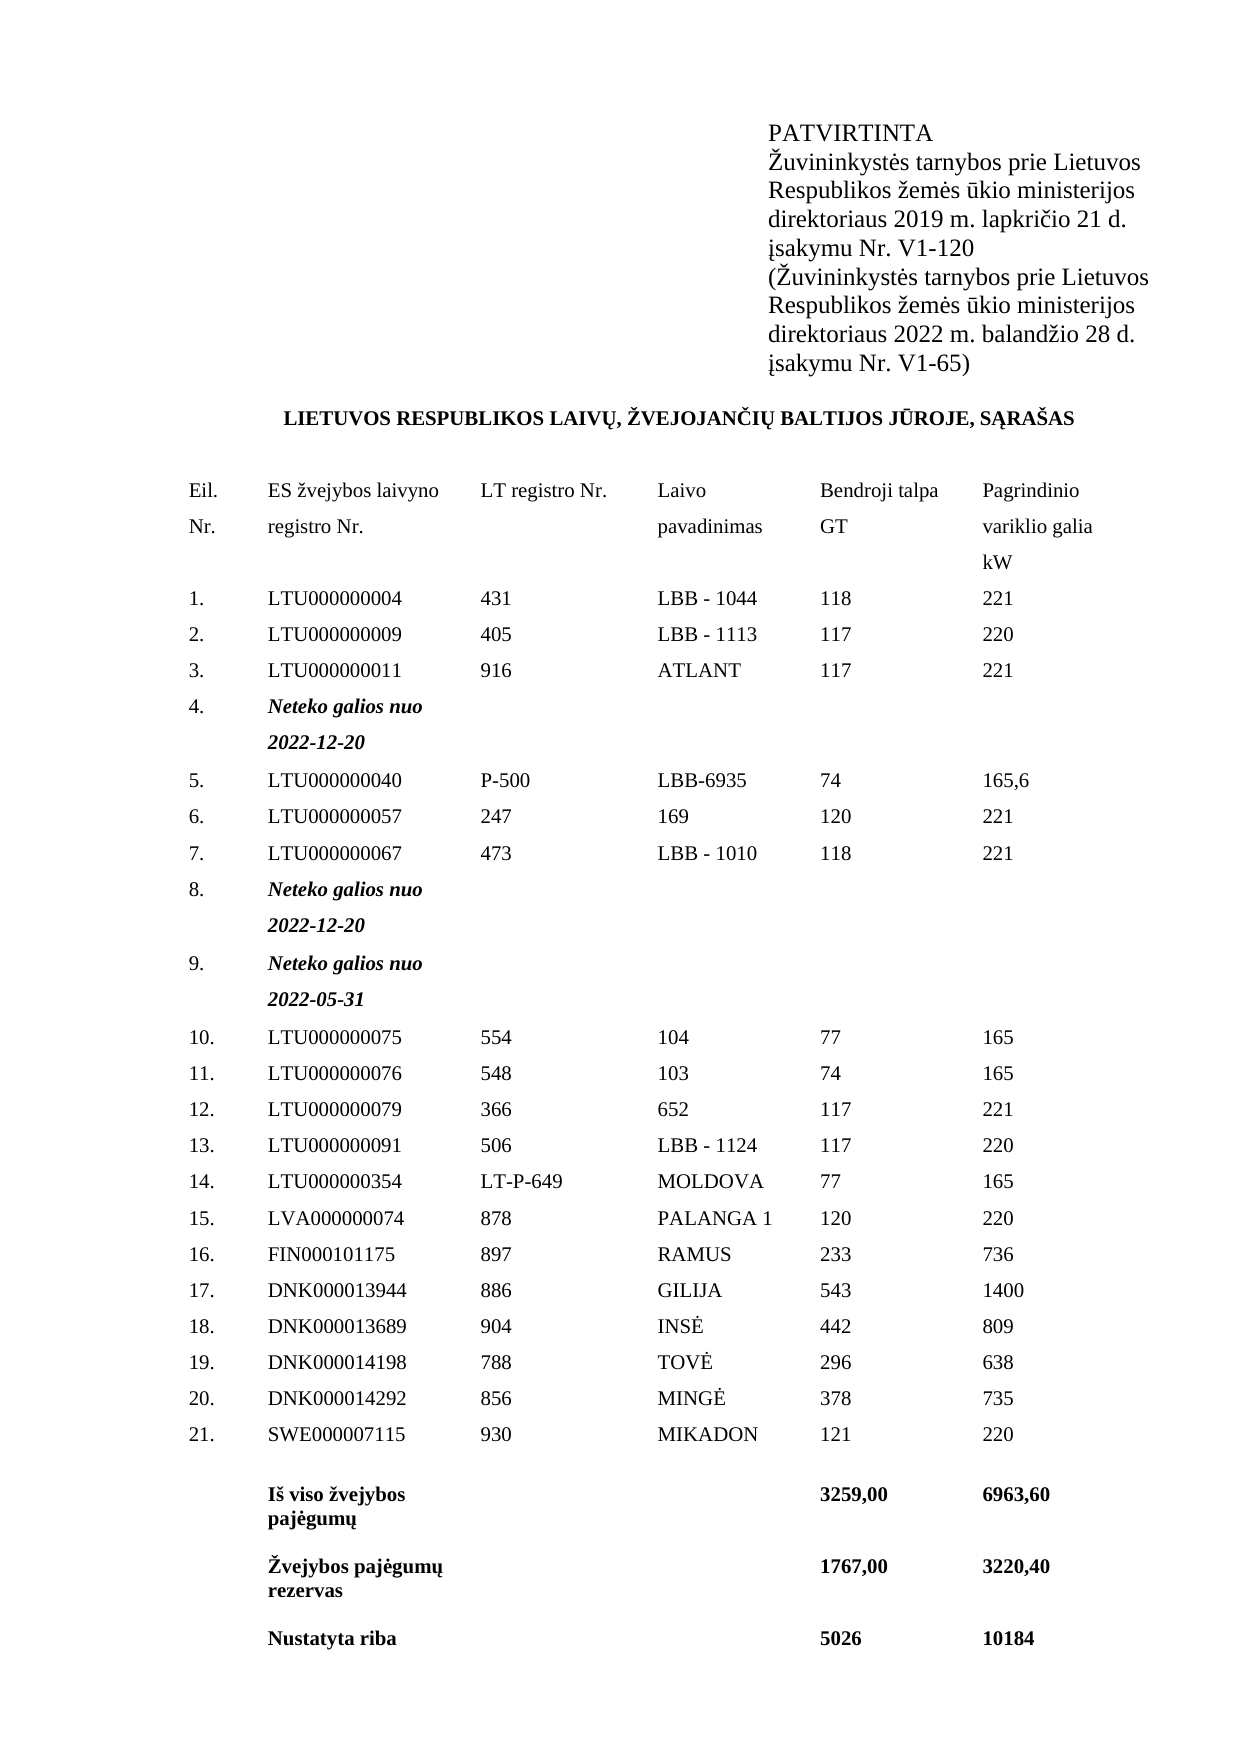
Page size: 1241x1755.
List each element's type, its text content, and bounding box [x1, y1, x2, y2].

table_cell 13. [177, 1134, 256, 1169]
table_cell 4. [177, 694, 256, 768]
table_cell 117 [809, 1098, 971, 1133]
table_cell [177, 1530, 256, 1602]
text direktoriaus 2019 m. lapkričio 21 d. [177, 204, 1181, 233]
table_cell 120 [809, 805, 971, 841]
table_cell 788 [469, 1350, 646, 1386]
table_cell [809, 694, 971, 768]
table_cell LTU000000075 [256, 1025, 469, 1061]
table_cell 165 [971, 1061, 1135, 1097]
table_cell 652 [646, 1098, 809, 1133]
table_cell 378 [809, 1386, 971, 1422]
table_cell 104 [646, 1025, 809, 1061]
table_cell LVA000000074 [256, 1206, 469, 1242]
table_cell Neteko galios nuo 2022-12-20 [256, 877, 469, 951]
table_cell 77 [809, 1025, 971, 1061]
table_cell 221 [971, 658, 1135, 694]
table_header ES žvejybos laivyno registro Nr. [256, 478, 469, 586]
table_cell 14. [177, 1170, 256, 1206]
table_cell 77 [809, 1170, 971, 1206]
table_cell MOLDOVA [646, 1170, 809, 1206]
table_cell 9. [177, 951, 256, 1025]
table_cell 3259,00 [809, 1458, 971, 1530]
table_cell 19. [177, 1350, 256, 1386]
table_cell [971, 694, 1135, 768]
table_cell 220 [971, 622, 1135, 658]
table_cell 117 [809, 658, 971, 694]
table_cell 165 [971, 1025, 1135, 1061]
table_cell [809, 877, 971, 951]
table_cell 7. [177, 841, 256, 877]
table_cell 18. [177, 1314, 256, 1350]
table_cell LTU000000354 [256, 1170, 469, 1206]
table_cell 74 [809, 1061, 971, 1097]
table_cell 473 [469, 841, 646, 877]
table_cell [177, 1602, 256, 1650]
table_cell [469, 694, 646, 768]
table_cell 74 [809, 769, 971, 804]
table_cell 221 [971, 1098, 1135, 1133]
table_cell [646, 1530, 809, 1602]
table_cell LTU000000040 [256, 769, 469, 804]
table_header Eil. Nr. [177, 478, 256, 586]
table_cell 6. [177, 805, 256, 841]
table_cell 120 [809, 1206, 971, 1242]
table_cell RAMUS [646, 1242, 809, 1278]
table_cell DNK000013944 [256, 1278, 469, 1314]
text įsakymu Nr. V1-120 [177, 233, 1181, 262]
table_cell 221 [971, 841, 1135, 877]
table_cell 897 [469, 1242, 646, 1278]
table_cell [469, 1530, 646, 1602]
table_cell 8. [177, 877, 256, 951]
table_cell 16. [177, 1242, 256, 1278]
table_cell LTU000000079 [256, 1098, 469, 1133]
table_cell 5026 [809, 1602, 971, 1650]
table_cell [646, 1458, 809, 1530]
table_cell 735 [971, 1386, 1135, 1422]
table_cell LTU000000057 [256, 805, 469, 841]
table_cell 543 [809, 1278, 971, 1314]
table_cell [971, 877, 1135, 951]
text direktoriaus 2022 m. balandžio 28 d. [177, 319, 1181, 348]
table_cell 247 [469, 805, 646, 841]
table_cell [809, 951, 971, 1025]
table_cell 2. [177, 622, 256, 658]
table_cell DNK000014292 [256, 1386, 469, 1422]
table_cell 221 [971, 805, 1135, 841]
table_cell [646, 694, 809, 768]
text Respublikos žemės ūkio ministerijos [177, 176, 1181, 204]
table_cell 10184 [971, 1602, 1135, 1650]
table_cell 10. [177, 1025, 256, 1061]
table_cell 118 [809, 841, 971, 877]
table_cell GILIJA [646, 1278, 809, 1314]
table_cell Neteko galios nuo 2022-12-20 [256, 694, 469, 768]
table_cell MIKADON [646, 1422, 809, 1458]
table_cell 15. [177, 1206, 256, 1242]
table_cell LT-P-649 [469, 1170, 646, 1206]
table_cell LTU000000067 [256, 841, 469, 877]
text Respublikos žemės ūkio ministerijos [177, 291, 1181, 319]
table_cell MINGĖ [646, 1386, 809, 1422]
table_cell LBB - 1113 [646, 622, 809, 658]
table_cell LTU000000009 [256, 622, 469, 658]
table_cell 3. [177, 658, 256, 694]
table_cell [469, 877, 646, 951]
table_cell TOVĖ [646, 1350, 809, 1386]
table_cell 220 [971, 1206, 1135, 1242]
table_cell LBB-6935 [646, 769, 809, 804]
table_cell P-500 [469, 769, 646, 804]
table_cell 1400 [971, 1278, 1135, 1314]
table_cell 1767,00 [809, 1530, 971, 1602]
text (Žuvininkystės tarnybos prie Lietuvos [177, 262, 1181, 291]
table_cell 118 [809, 586, 971, 622]
table_cell LTU000000076 [256, 1061, 469, 1097]
table_cell Žvejybos pajėgumų rezervas [256, 1530, 469, 1602]
table_cell 554 [469, 1025, 646, 1061]
table_cell LTU000000011 [256, 658, 469, 694]
table_cell 5. [177, 769, 256, 804]
table_cell 442 [809, 1314, 971, 1350]
table_cell SWE000007115 [256, 1422, 469, 1458]
table_cell [469, 1458, 646, 1530]
table_cell 11. [177, 1061, 256, 1097]
table_cell 169 [646, 805, 809, 841]
table_cell 296 [809, 1350, 971, 1386]
table_cell LBB - 1124 [646, 1134, 809, 1169]
table_cell 638 [971, 1350, 1135, 1386]
table_cell 856 [469, 1386, 646, 1422]
table_cell 431 [469, 586, 646, 622]
table_cell 220 [971, 1134, 1135, 1169]
table_cell [177, 1458, 256, 1530]
table_header LT registro Nr. [469, 478, 646, 586]
table_cell 3220,40 [971, 1530, 1135, 1602]
table_cell 736 [971, 1242, 1135, 1278]
table_cell 220 [971, 1422, 1135, 1458]
table_cell LTU000000004 [256, 586, 469, 622]
table_cell 20. [177, 1386, 256, 1422]
table_cell 165 [971, 1170, 1135, 1206]
table_cell 506 [469, 1134, 646, 1169]
table_cell 21. [177, 1422, 256, 1458]
table_cell 221 [971, 586, 1135, 622]
table_cell INSĖ [646, 1314, 809, 1350]
table_cell [646, 951, 809, 1025]
table_header Bendroji talpa GT [809, 478, 971, 586]
table_cell 405 [469, 622, 646, 658]
table_cell 17. [177, 1278, 256, 1314]
table_cell [971, 951, 1135, 1025]
table_cell Nustatyta riba [256, 1602, 469, 1650]
table_cell DNK000013689 [256, 1314, 469, 1350]
table_cell 916 [469, 658, 646, 694]
table_cell 117 [809, 1134, 971, 1169]
table_cell 1. [177, 586, 256, 622]
table_header Pagrindinio variklio galia kW [971, 478, 1135, 586]
table_cell [646, 877, 809, 951]
table_cell [469, 1602, 646, 1650]
table_cell LBB - 1044 [646, 586, 809, 622]
table_cell 121 [809, 1422, 971, 1458]
table_cell 366 [469, 1098, 646, 1133]
table_cell FIN000101175 [256, 1242, 469, 1278]
table_header Laivo pavadinimas [646, 478, 809, 586]
table_cell 878 [469, 1206, 646, 1242]
table_cell LTU000000091 [256, 1134, 469, 1169]
table_cell 548 [469, 1061, 646, 1097]
table_cell 103 [646, 1061, 809, 1097]
table_cell Iš viso žvejybos pajėgumų [256, 1458, 469, 1530]
table_cell [469, 951, 646, 1025]
table_cell [646, 1602, 809, 1650]
table_cell 117 [809, 622, 971, 658]
table_cell LBB - 1010 [646, 841, 809, 877]
text PATVIRTINTA [177, 118, 1181, 147]
table_cell 886 [469, 1278, 646, 1314]
text įsakymu Nr. V1-65) [177, 348, 1181, 377]
table_cell 809 [971, 1314, 1135, 1350]
table_cell 12. [177, 1098, 256, 1133]
table_cell 165,6 [971, 769, 1135, 804]
table_cell 904 [469, 1314, 646, 1350]
text lietuvos respublikos laivų, žvejojančių Baltijos jūroje, sąrašas [177, 406, 1181, 430]
text Žuvininkystės tarnybos prie Lietuvos [177, 147, 1181, 176]
table_cell 6963,60 [971, 1458, 1135, 1530]
table_cell 233 [809, 1242, 971, 1278]
table_cell 930 [469, 1422, 646, 1458]
table_cell DNK000014198 [256, 1350, 469, 1386]
table_cell ATLANT [646, 658, 809, 694]
table_cell Neteko galios nuo 2022-05-31 [256, 951, 469, 1025]
table_cell PALANGA 1 [646, 1206, 809, 1242]
